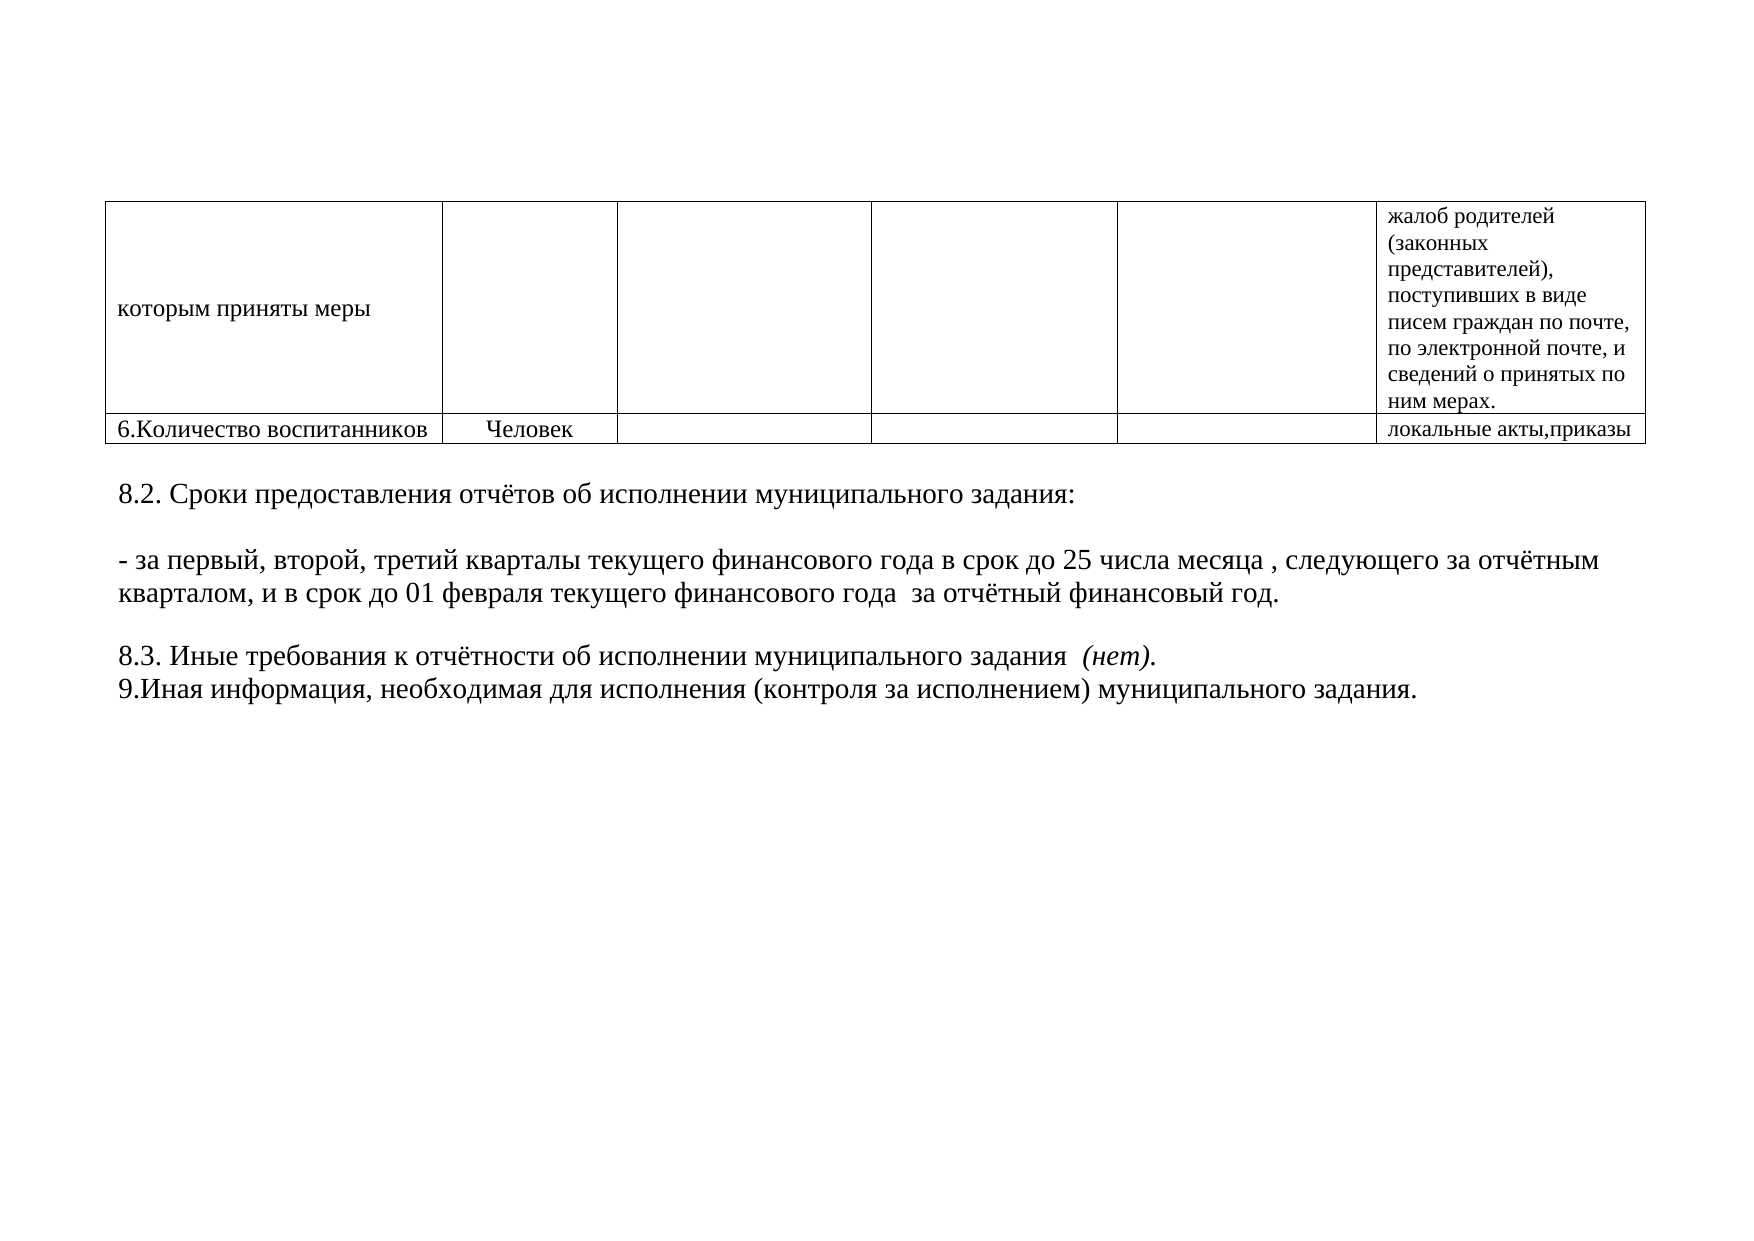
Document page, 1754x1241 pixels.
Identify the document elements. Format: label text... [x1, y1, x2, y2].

table_cell [872, 414, 1117, 443]
text 9.Иная информация, необходимая для исполнения (контроля за исполнением) муниципального задания. [118, 671, 1636, 705]
text 8.2. Сроки предоставления отчётов об исполнении муниципального задания: [118, 476, 1636, 510]
table_cell жалоб родителей (законных представителей), поступивших в виде писем граждан по почте, по электронной почте, и сведений о принятых по ним мерах. [1377, 202, 1645, 413]
table_cell [1118, 202, 1376, 413]
table_cell которым приняты меры [106, 202, 442, 413]
table_cell локальные акты,приказы [1377, 414, 1645, 443]
table_cell [1118, 414, 1128, 443]
table_cell [618, 202, 871, 413]
text 8.3. Иные требования к отчётности об исполнении муниципального задания (нет). [118, 638, 1636, 671]
table_cell [872, 202, 1117, 413]
table_cell 6.Количество воспитанников [106, 414, 442, 443]
text - за первый, второй, третий кварталы текущего финансового года в срок до 25 числа месяца , следующего за отчётным кварталом, и в срок до 01 февраля текущего финансового года за отчётный финансовый год. [118, 542, 1636, 609]
table_cell [443, 202, 617, 413]
table_cell [1365, 414, 1376, 443]
table_cell Человек [443, 414, 617, 443]
table_cell [618, 414, 871, 443]
